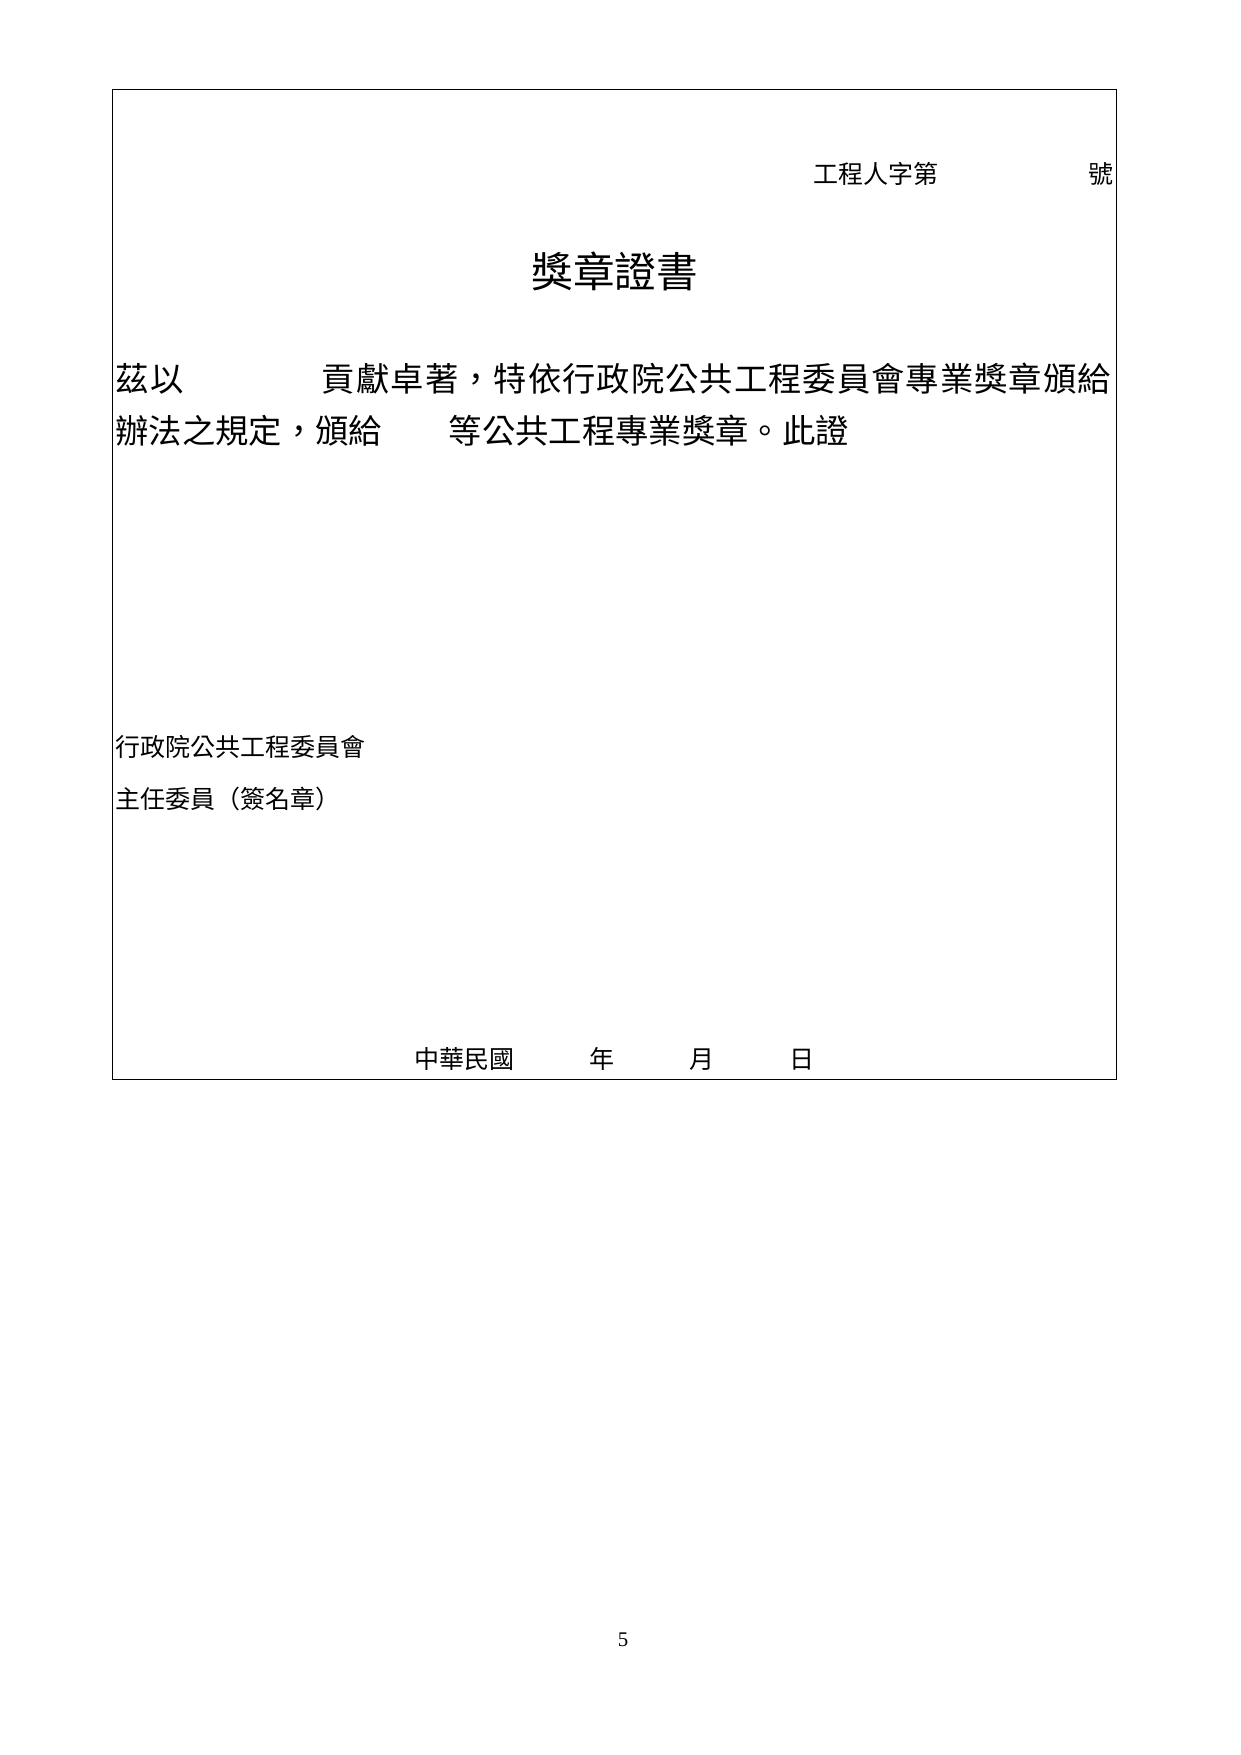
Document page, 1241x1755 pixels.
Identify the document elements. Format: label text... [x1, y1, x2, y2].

table_header 工程人字第 號 獎章證書 茲以 貢獻卓著，特依行政院公共工程委員會專業獎章頒給辦法之規定，頒給 等公共工程專業獎章。此證 行政院公共工程委員會 主任委員（簽名章） 中華民國 年 月 日 [113, 90, 1116, 1079]
